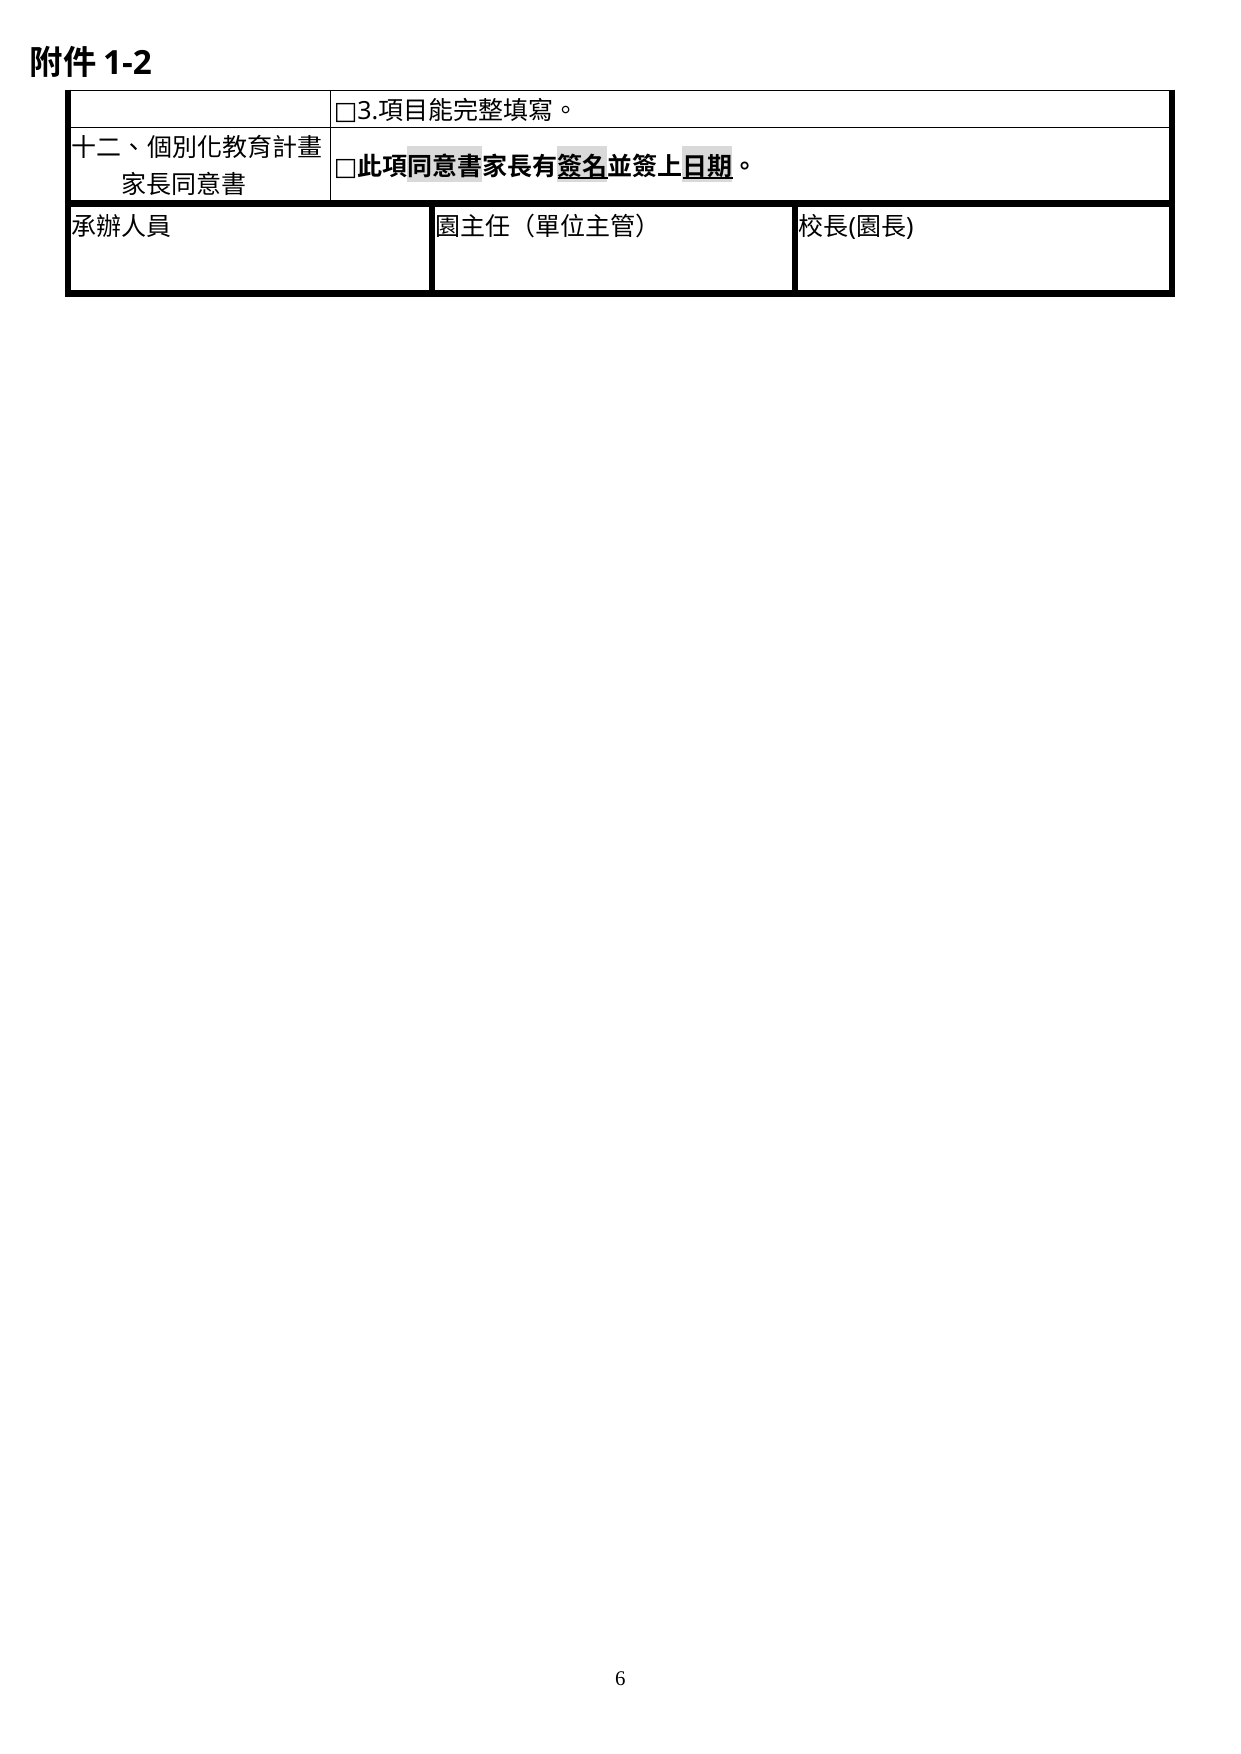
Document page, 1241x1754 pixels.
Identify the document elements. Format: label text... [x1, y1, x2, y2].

table_cell □此項同意書家長有簽名並簽上日期。 [331, 128, 1169, 200]
table_cell [71, 91, 330, 127]
table_cell 園主任（單位主管） [435, 207, 792, 290]
table_cell □3.項目能完整填寫。 [331, 91, 1169, 127]
table_cell 校長(園長) [798, 207, 1169, 290]
table_cell 承辦人員 [71, 207, 429, 290]
table_cell 十二、個別化教育計畫家長同意書 [71, 128, 330, 200]
